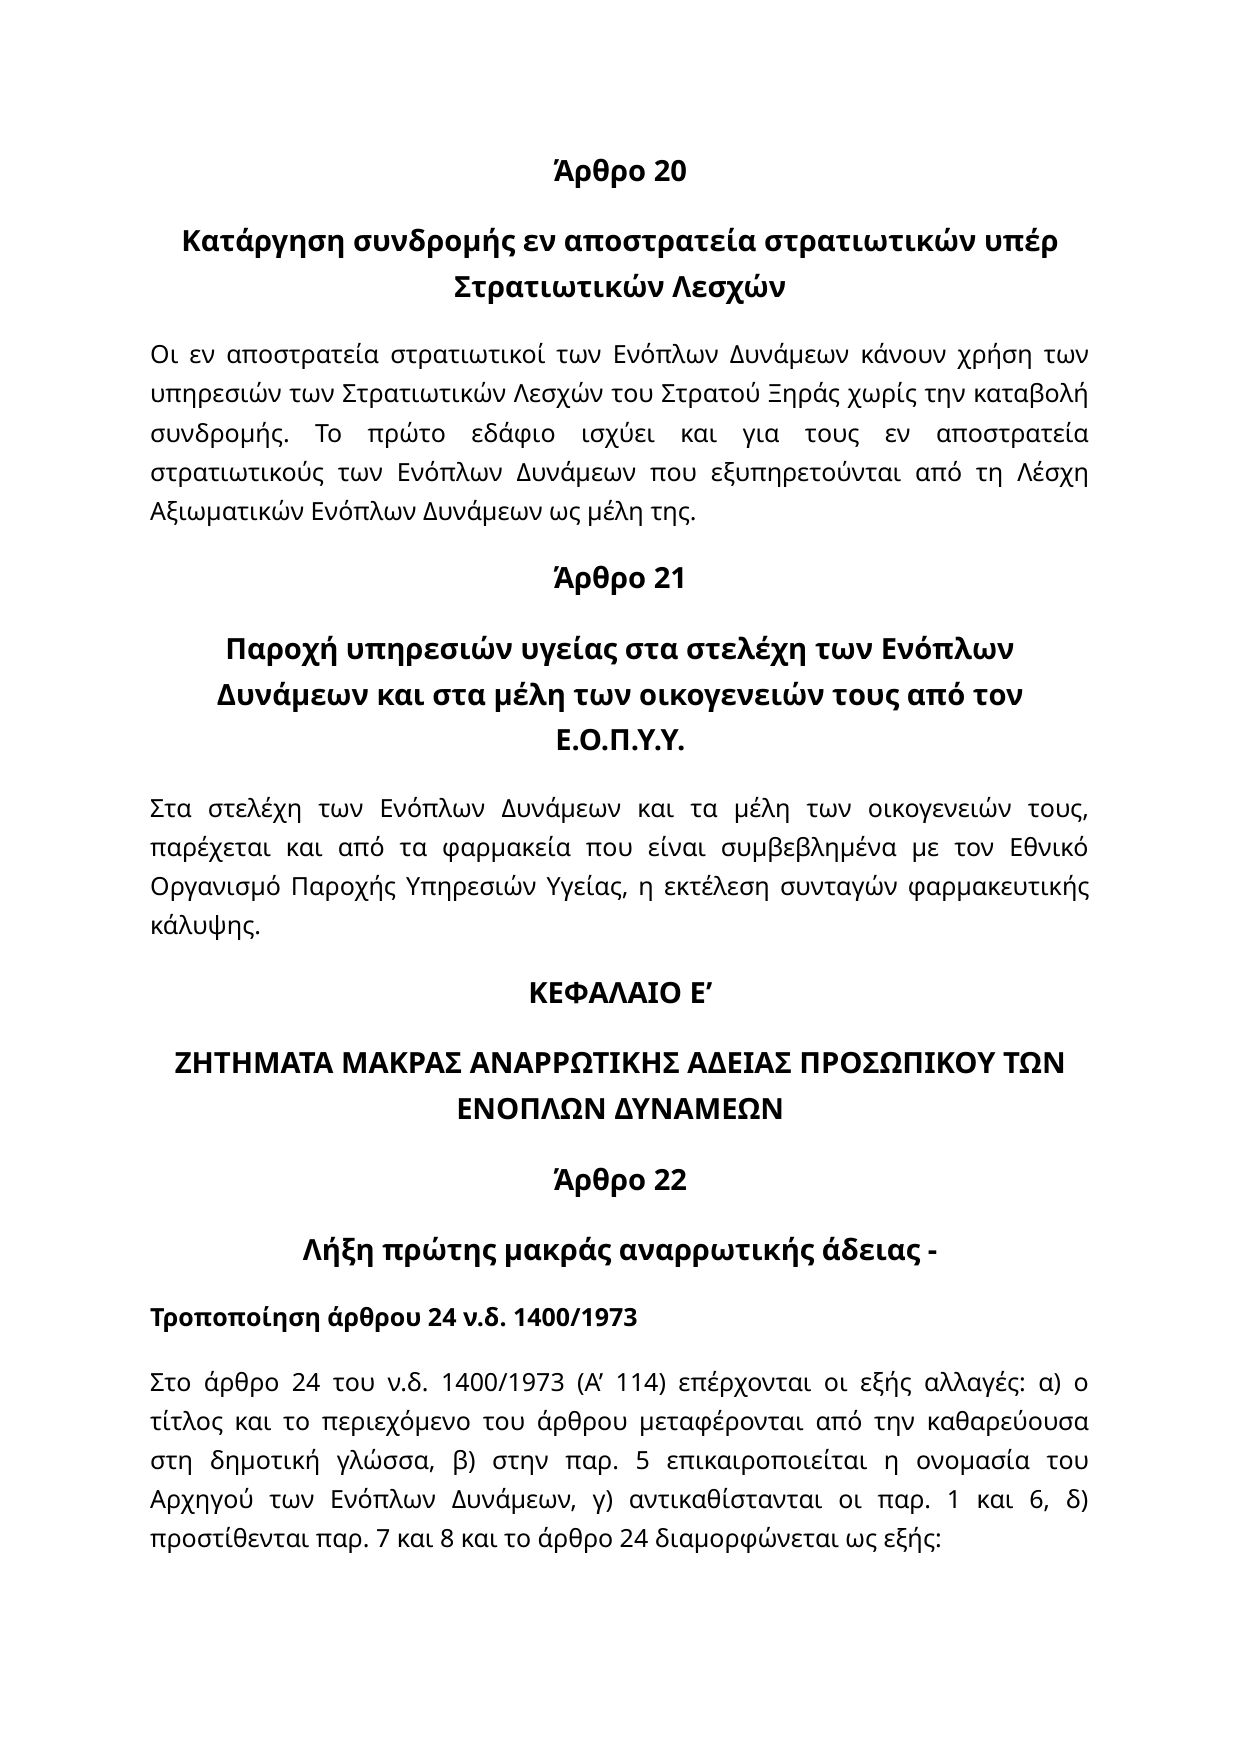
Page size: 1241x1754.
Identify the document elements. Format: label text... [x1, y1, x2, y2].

subtitle Άρθρο 22 [150, 1159, 1090, 1198]
text Τροποποίηση άρθρου 24 ν.δ. 1400/1973 [150, 1300, 1090, 1334]
subtitle ΚΕΦΑΛΑΙΟ Ε’ [150, 972, 1090, 1012]
text Οι εν αποστρατεία στρατιωτικοί των Ενόπλων Δυνάμεων κάνουν χρήση των υπηρεσιών των Στρατιωτικών Λεσχών του Στρατού Ξηράς χωρίς την καταβολή συνδρομής. Το πρώτο εδάφιο ισχύει και για τους εν αποστρατεία στρατιωτικούς των Ενόπλων Δυνάμεων που εξυπηρετούνται από τη Λέσχη Αξιωματικών Ενόπλων Δυνάμεων ως μέλη της. [150, 337, 1090, 528]
subtitle Λήξη πρώτης μακράς αναρρωτικής άδειας - [150, 1229, 1090, 1269]
subtitle Άρθρο 21 [150, 558, 1090, 597]
subtitle Παροχή υπηρεσιών υγείας στα στελέχη των Ενόπλων Δυνάμεων και στα μέλη των οικογενειών τους από τον Ε.Ο.Π.Υ.Υ. [150, 628, 1090, 759]
text Στα στελέχη των Ενόπλων Δυνάμεων και τα μέλη των οικογενειών τους, παρέχεται και από τα φαρμακεία που είναι συμβεβλημένα με τον Εθνικό Οργανισμό Παροχής Υπηρεσιών Υγείας, η εκτέλεση συνταγών φαρμακευτικής κάλυψης. [150, 790, 1090, 942]
subtitle Άρθρο 20 [150, 150, 1090, 190]
text Στο άρθρο 24 του ν.δ. 1400/1973 (Α’ 114) επέρχονται οι εξής αλλαγές: α) ο τίτλος και το περιεχόμενο του άρθρου μεταφέρονται από την καθαρεύουσα στη δημοτική γλώσσα, β) στην παρ. 5 επικαιροποιείται η ονομασία του Αρχηγού των Ενόπλων Δυνάμεων, γ) αντικαθίστανται οι παρ. 1 και 6, δ) προστίθενται παρ. 7 και 8 και το άρθρο 24 διαμορφώνεται ως εξής: [150, 1364, 1090, 1555]
subtitle ΖΗΤΗΜΑΤΑ ΜΑΚΡΑΣ ΑΝΑΡΡΩΤΙΚΗΣ ΑΔΕΙΑΣ ΠΡΟΣΩΠΙΚΟΥ ΤΩΝ ΕΝΟΠΛΩΝ ΔΥΝΑΜΕΩΝ [150, 1042, 1090, 1128]
subtitle Κατάργηση συνδρομής εν αποστρατεία στρατιωτικών υπέρ Στρατιωτικών Λεσχών [150, 221, 1090, 306]
